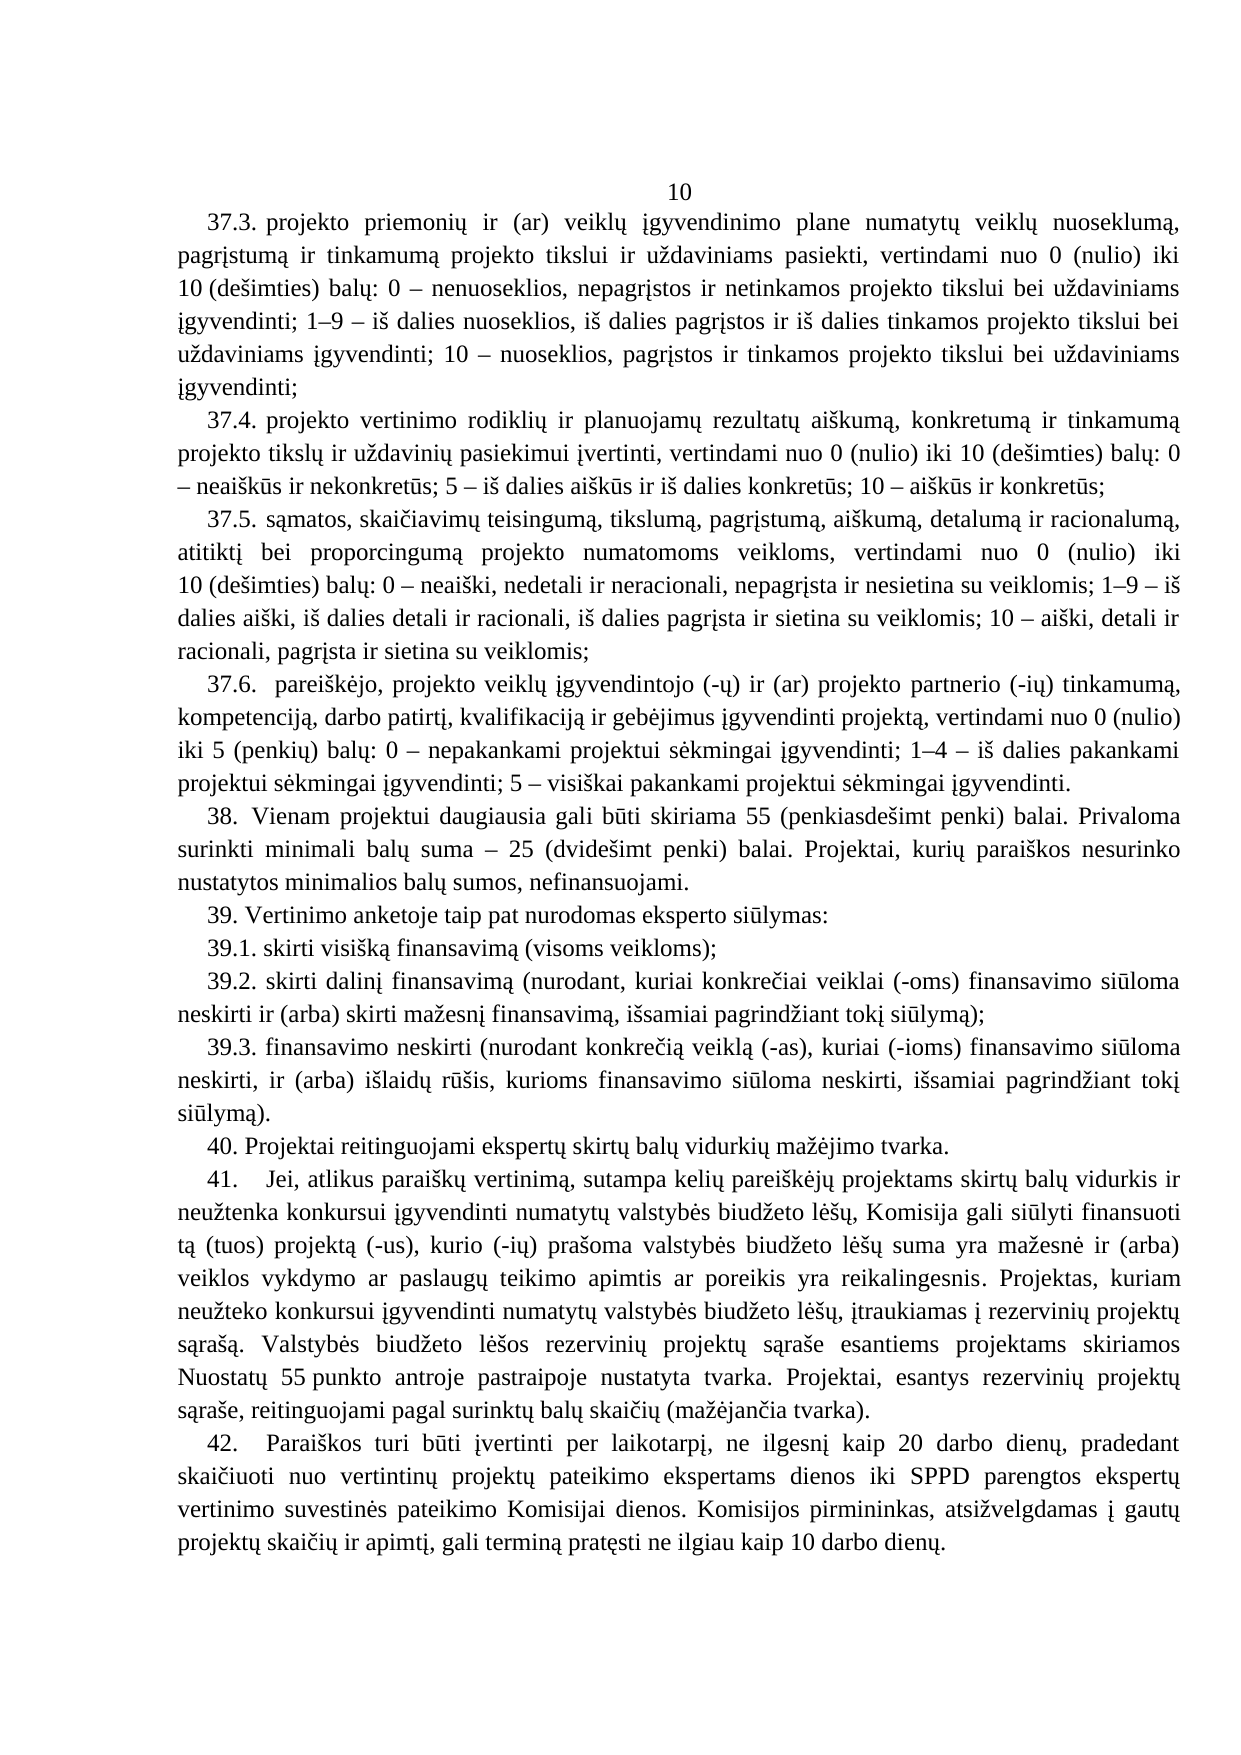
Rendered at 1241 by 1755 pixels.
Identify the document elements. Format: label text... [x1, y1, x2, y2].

text 39.2. skirti dalinį finansavimą (nurodant, kuriai konkrečiai veiklai (-oms) finansavimo siūloma neskirti ir (arba) skirti mažesnį finansavimą, išsamiai pagrindžiant tokį siūlymą); [177, 966, 1181, 1028]
text 42. Paraiškos turi būti įvertinti per laikotarpį, ne ilgesnį kaip 20 darbo dienų, pradedant skaičiuoti nuo vertintinų projektų pateikimo ekspertams dienos iki SPPD parengtos ekspertų vertinimo suvestinės pateikimo Komisijai dienos. Komisijos pirmininkas, atsižvelgdamas į gautų projektų skaičių ir apimtį, gali terminą pratęsti ne ilgiau kaip 10 darbo dienų. [177, 1428, 1181, 1556]
text 37.5. sąmatos, skaičiavimų teisingumą, tikslumą, pagrįstumą, aiškumą, detalumą ir racionalumą, atitiktį bei proporcingumą projekto numatomoms veikloms, vertindami nuo 0 (nulio) iki 10 (dešimties) balų: 0 – neaiški, nedetali ir neracionali, nepagrįsta ir nesietina su veiklomis; 1–9 – iš dalies aiški, iš dalies detali ir racionali, iš dalies pagrįsta ir sietina su veiklomis; 10 – aiški, detali ir racionali, pagrįsta ir sietina su veiklomis; [177, 504, 1181, 665]
text 37.4. projekto vertinimo rodiklių ir planuojamų rezultatų aiškumą, konkretumą ir tinkamumą projekto tikslų ir uždavinių pasiekimui įvertinti, vertindami nuo 0 (nulio) iki 10 (dešimties) balų: 0 – neaiškūs ir nekonkretūs; 5 – iš dalies aiškūs ir iš dalies konkretūs; 10 – aiškūs ir konkretūs; [177, 405, 1181, 499]
text 37.6. pareiškėjo, projekto veiklų įgyvendintojo (-ų) ir (ar) projekto partnerio (-ių) tinkamumą, kompetenciją, darbo patirtį, kvalifikaciją ir gebėjimus įgyvendinti projektą, vertindami nuo 0 (nulio) iki 5 (penkių) balų: 0 – nepakankami projektui sėkmingai įgyvendinti; 1–4 – iš dalies pakankami projektui sėkmingai įgyvendinti; 5 – visiškai pakankami projektui sėkmingai įgyvendinti. [177, 669, 1181, 797]
text 39. Vertinimo anketoje taip pat nurodomas eksperto siūlymas: [177, 900, 1181, 929]
text 37.3. projekto priemonių ir (ar) veiklų įgyvendinimo plane numatytų veiklų nuoseklumą, pagrįstumą ir tinkamumą projekto tikslui ir uždaviniams pasiekti, vertindami nuo 0 (nulio) iki 10 (dešimties) balų: 0 – nenuoseklios, nepagrįstos ir netinkamos projekto tikslui bei uždaviniams įgyvendinti; 1–9 – iš dalies nuoseklios, iš dalies pagrįstos ir iš dalies tinkamos projekto tikslui bei uždaviniams įgyvendinti; 10 – nuoseklios, pagrįstos ir tinkamos projekto tikslui bei uždaviniams įgyvendinti; [177, 207, 1181, 401]
text 39.3. finansavimo neskirti (nurodant konkrečią veiklą (-as), kuriai (-ioms) finansavimo siūloma neskirti, ir (arba) išlaidų rūšis, kurioms finansavimo siūloma neskirti, išsamiai pagrindžiant tokį siūlymą). [177, 1032, 1181, 1127]
text 39.1. skirti visišką finansavimą (visoms veikloms); [177, 933, 1181, 962]
text 40. Projektai reitinguojami ekspertų skirtų balų vidurkių mažėjimo tvarka. [177, 1131, 1181, 1160]
text 38. Vienam projektui daugiausia gali būti skiriama 55 (penkiasdešimt penki) balai. Privaloma surinkti minimali balų suma – 25 (dvidešimt penki) balai. Projektai, kurių paraiškos nesurinko nustatytos minimalios balų sumos, nefinansuojami. [177, 801, 1181, 896]
text 41. Jei, atlikus paraiškų vertinimą, sutampa kelių pareiškėjų projektams skirtų balų vidurkis ir neužtenka konkursui įgyvendinti numatytų valstybės biudžeto lėšų, Komisija gali siūlyti finansuoti tą (tuos) projektą (-us), kurio (-ių) prašoma valstybės biudžeto lėšų suma yra mažesnė ir (arba) veiklos vykdymo ar paslaugų teikimo apimtis ar poreikis yra reikalingesnis. Projektas, kuriam neužteko konkursui įgyvendinti numatytų valstybės biudžeto lėšų, įtraukiamas į rezervinių projektų sąrašą. Valstybės biudžeto lėšos rezervinių projektų sąraše esantiems projektams skiriamos Nuostatų 55 punkto antroje pastraipoje nustatyta tvarka. Projektai, esantys rezervinių projektų sąraše, reitinguojami pagal surinktų balų skaičių (mažėjančia tvarka). [177, 1164, 1181, 1424]
